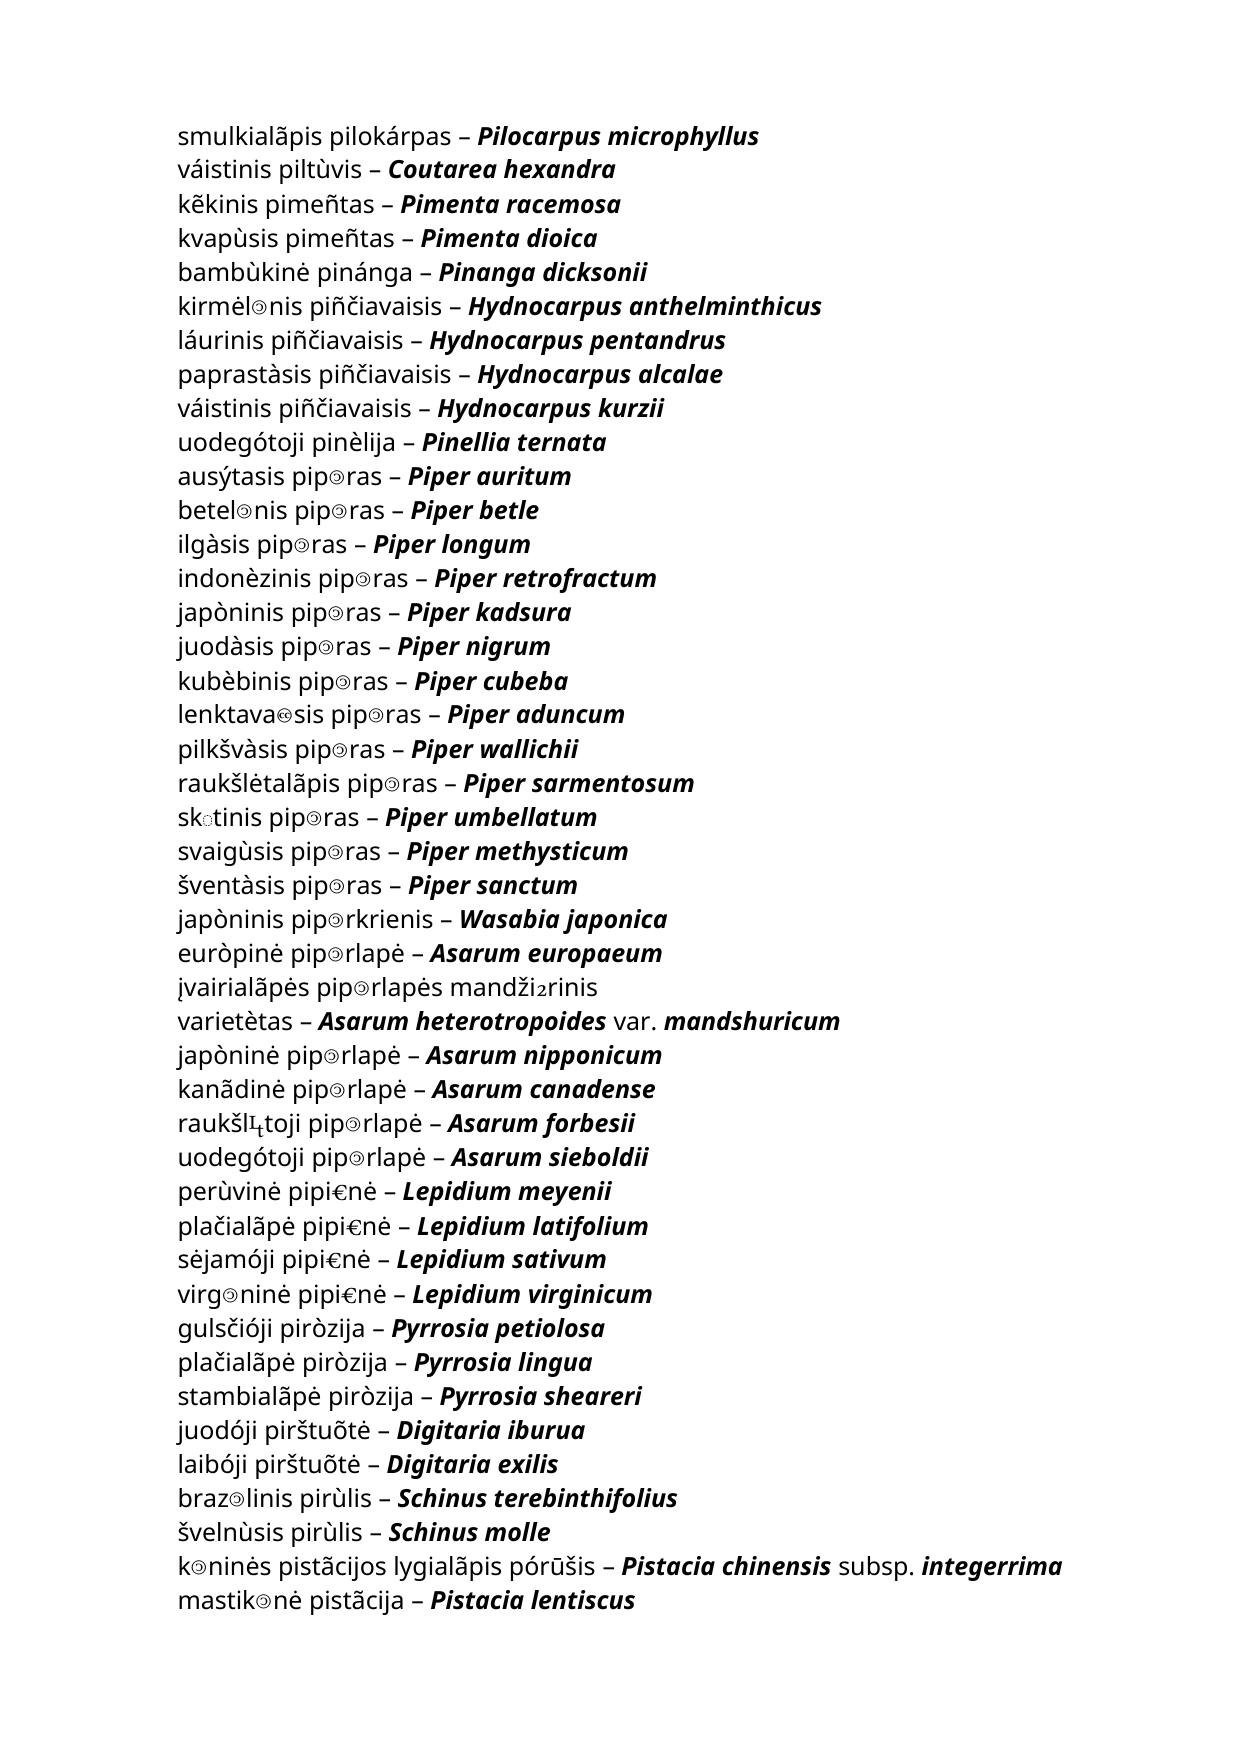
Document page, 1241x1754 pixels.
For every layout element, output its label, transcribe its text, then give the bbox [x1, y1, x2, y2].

text uodegótoji pinèlija – Pinellia ternata [177, 425, 1122, 459]
text ilgàsis pipras – Piper longum [177, 527, 1122, 561]
text japòninė piprlapė – Asarum nipponicum [177, 1038, 1122, 1072]
text paprastàsis piñčiavaisis – Hydnocarpus alcalae [177, 357, 1122, 391]
text indonèzinis pipras – Piper retrofractum [177, 561, 1122, 595]
text mastiknė pistãcija – Pistacia lentiscus [177, 1583, 1122, 1617]
text šventàsis pipras – Piper sanctum [177, 867, 1122, 902]
text raukšlėtalãpis pipras – Piper sarmentosum [177, 765, 1122, 799]
text láurinis piñčiavaisis – Hydnocarpus pentandrus [177, 322, 1122, 357]
text lenktavasis pipras – Piper aduncum [177, 697, 1122, 731]
text váistinis piñčiavaisis – Hydnocarpus kurzii [177, 391, 1122, 425]
text kninės pistãcijos lygialãpis pórūšis – Pistacia chinensis subsp. integerrima [177, 1549, 1122, 1583]
text svaigùsis pipras – Piper methysticum [177, 833, 1122, 867]
text kẽkinis pimeñtas – Pimenta racemosa [177, 186, 1122, 220]
text ausýtasis pipras – Piper auritum [177, 459, 1122, 493]
text betelnis pipras – Piper betle [177, 493, 1122, 527]
text virgninė pipinė – Lepidium virginicum [177, 1276, 1122, 1310]
text brazlinis pirùlis – Schinus terebinthifolius [177, 1481, 1122, 1515]
text laibóji pirštuõtė – Digitaria exilis [177, 1447, 1122, 1481]
text pilkšvàsis pipras – Piper wallichii [177, 731, 1122, 765]
text kubèbinis pipras – Piper cubeba [177, 663, 1122, 697]
text švelnùsis pirùlis – Schinus molle [177, 1515, 1122, 1549]
text kvapùsis pimeñtas – Pimenta dioica [177, 220, 1122, 254]
text stambialãpė piròzija – Pyrrosia sheareri [177, 1378, 1122, 1412]
text euròpinė piprlapė – Asarum europaeum [177, 936, 1122, 970]
text perùvinė pipinė – Lepidium meyenii [177, 1174, 1122, 1208]
text bambùkinė pinánga – Pinanga dicksonii [177, 254, 1122, 288]
text raukšltoji piprlapė – Asarum forbesii [177, 1106, 1122, 1140]
text kirmėlnis piñčiavaisis – Hydnocarpus anthelminthicus [177, 288, 1122, 322]
text plačialãpė pipinė – Lepidium latifolium [177, 1208, 1122, 1242]
text kanãdinė piprlapė – Asarum canadense [177, 1072, 1122, 1106]
text uodegótoji piprlapė – Asarum sieboldii [177, 1140, 1122, 1174]
text sėjamóji pipinė – Lepidium sativum [177, 1242, 1122, 1276]
text plačialãpė piròzija – Pyrrosia lingua [177, 1344, 1122, 1378]
text gulsčióji piròzija – Pyrrosia petiolosa [177, 1310, 1122, 1344]
text sktinis pipras – Piper umbellatum [177, 799, 1122, 833]
text varietètas – Asarum heterotropoides var. mandshuricum [177, 1004, 1122, 1038]
text įvairialãpės piprlapės mandžirinis [177, 970, 1122, 1004]
text juodóji pirštuõtė – Digitaria iburua [177, 1412, 1122, 1447]
text váistinis piltùvis – Coutarea hexandra [177, 152, 1122, 186]
text juodàsis pipras – Piper nigrum [177, 629, 1122, 663]
text japòninis pipras – Piper kadsura [177, 595, 1122, 629]
text smulkialãpis pilokárpas – Pilocarpus microphyllus [177, 118, 1122, 152]
text japòninis piprkrienis – Wasabia japonica [177, 902, 1122, 936]
